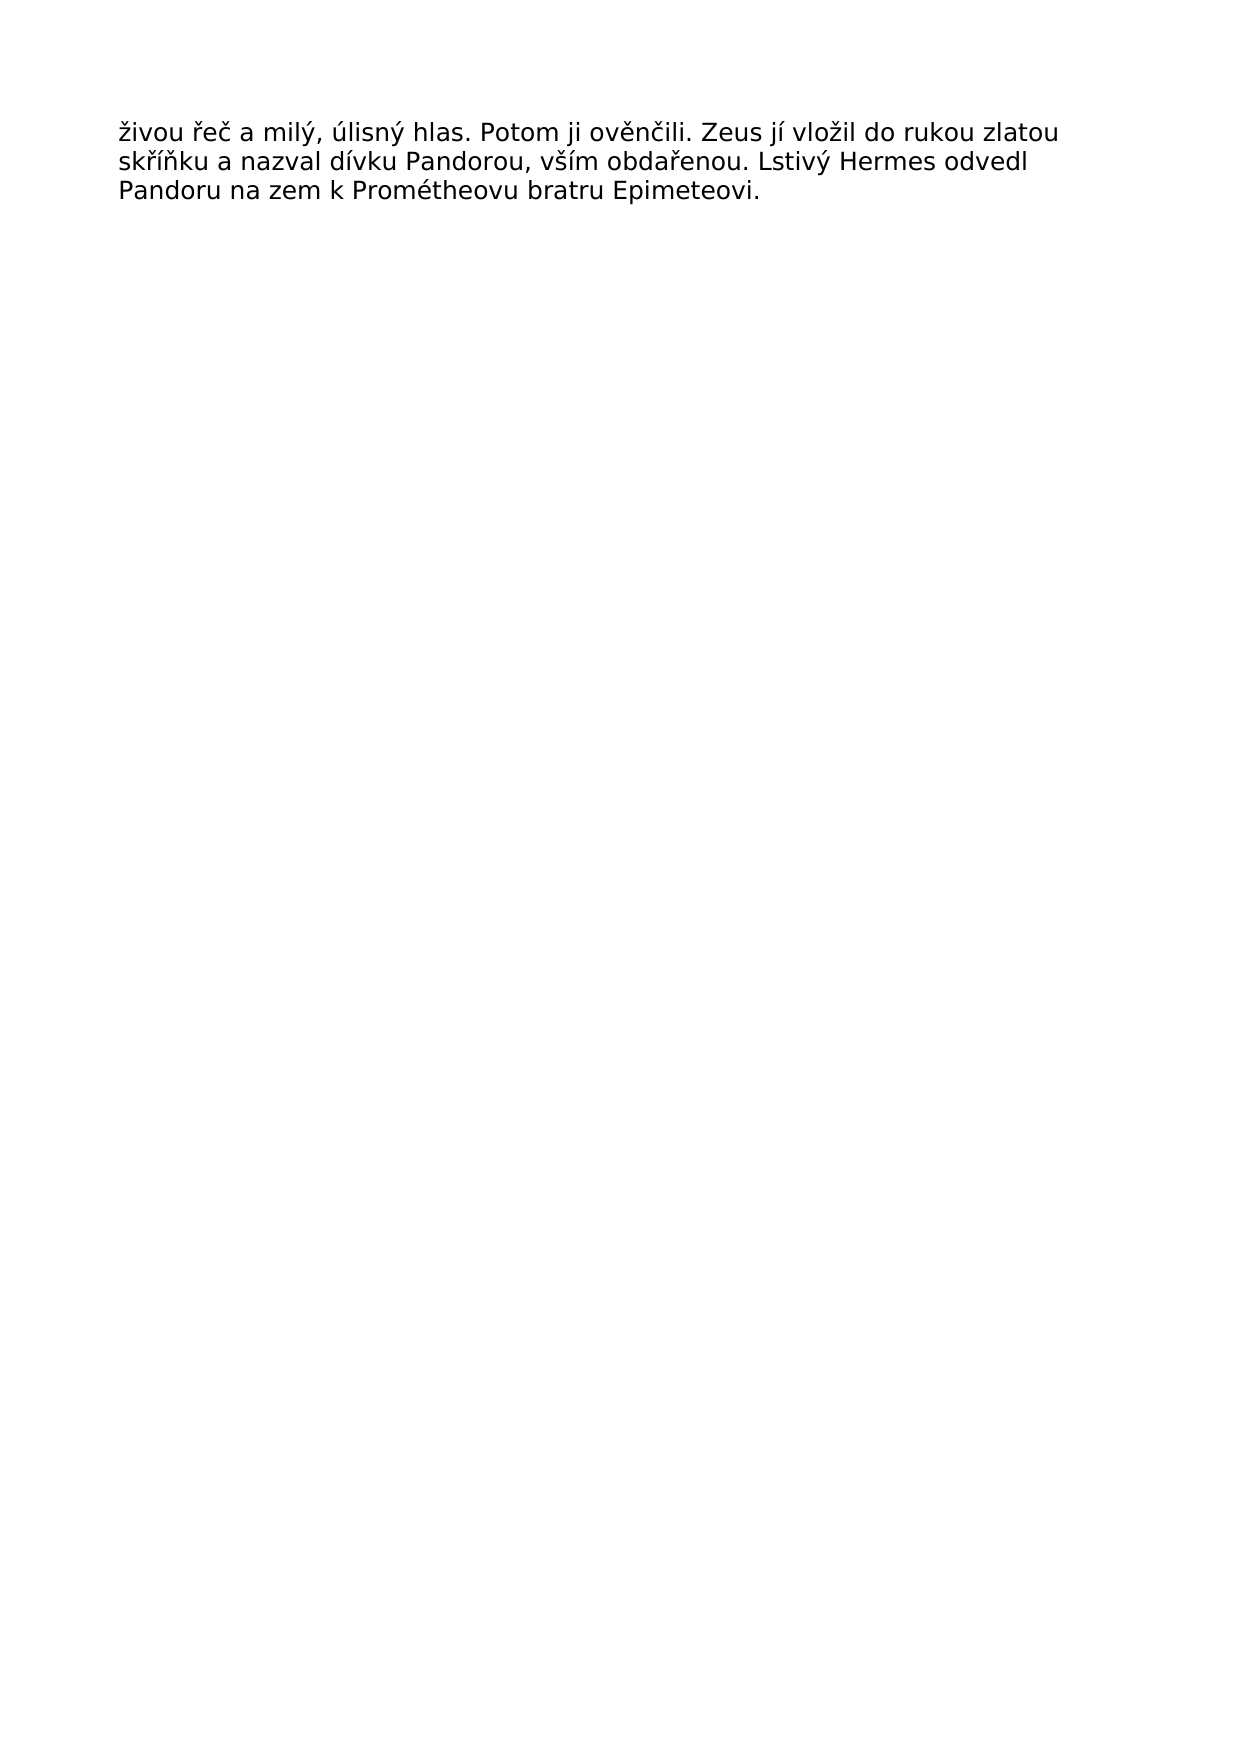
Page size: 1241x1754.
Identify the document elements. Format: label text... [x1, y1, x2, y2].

text živou řeč a milý, úlisný hlas. Potom ji ověnčili. Zeus jí vložil do rukou zlatou skříňku a nazval dívku Pandorou, vším obdařenou. Lstivý Hermes odvedl Pandoru na zem k Prométheovu bratru Epimeteovi. [118, 118, 1122, 206]
